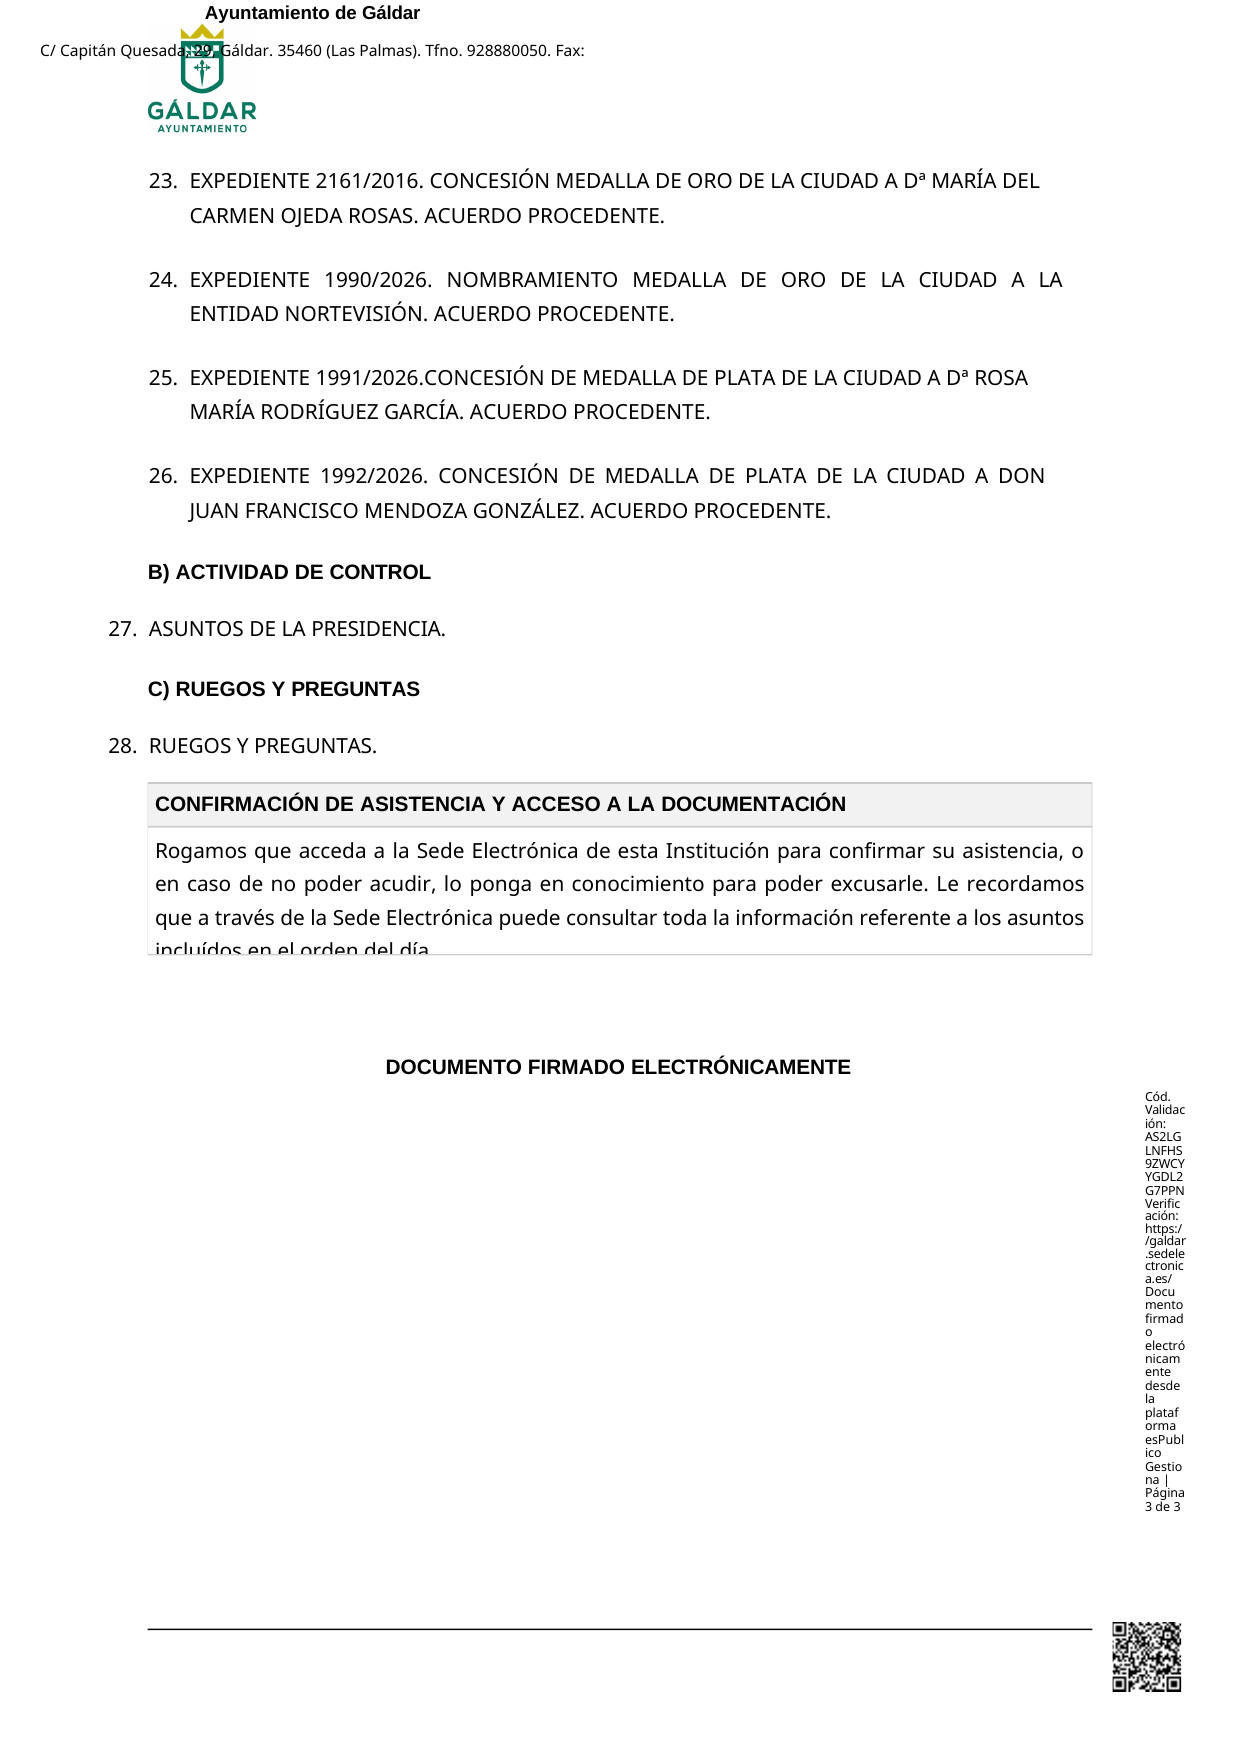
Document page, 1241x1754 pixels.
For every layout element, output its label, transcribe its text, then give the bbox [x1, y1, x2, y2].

text Rogamos que acceda a la Sede Electrónica de esta Institución para confirmar su asistencia, o en caso de no poder acudir, lo ponga en conocimiento para poder excusarle. Le recordamos que a través de la Sede Electrónica puede consultar toda la información referente a los asuntos incluídos en el orden del día. [155, 836, 1086, 954]
text DOCUMENTO FIRMADO ELECTRÓNICAMENTE [385, 1054, 1093, 1078]
subtitle RUEGOS Y PREGUNTAS [148, 677, 1093, 701]
list Verificación: https://galdar.sedelectronica.es/ [1145, 1198, 1186, 1286]
list EXPEDIENTE 1991/2026.CONCESIÓN DE MEDALLA DE PLATA DE LA CIUDAD A Dª ROSA MARÍA RODRÍGUEZ GARCÍA. ACUERDO PROCEDENTE. [149, 363, 1092, 426]
text 28. RUEGOS Y PREGUNTAS. [108, 731, 1093, 759]
list Documento firmado electrónicamente desde la plataforma esPublico Gestiona | Página 3 de 3 [1145, 1286, 1186, 1514]
list EXPEDIENTE 2161/2016. CONCESIÓN MEDALLA DE ORO DE LA CIUDAD A Dª MARÍA DEL CARMEN OJEDA ROSAS. ACUERDO PROCEDENTE. [149, 167, 1093, 229]
picture [147, 23, 257, 133]
subtitle ACTIVIDAD DE CONTROL [148, 559, 1093, 583]
list EXPEDIENTE 1990/2026. NOMBRAMIENTO MEDALLA DE ORO DE LA CIUDAD A LA ENTIDAD NORTEVISIÓN. ACUERDO PROCEDENTE. [149, 265, 1093, 328]
list EXPEDIENTE 1992/2026. CONCESIÓN DE MEDALLA DE PLATA DE LA CIUDAD A DON JUAN FRANCISCO MENDOZA GONZÁLEZ. ACUERDO PROCEDENTE. [149, 461, 1092, 524]
text CONFIRMACIÓN DE ASISTENCIA Y ACCESO A LA DOCUMENTACIÓN [155, 792, 1092, 816]
picture [1112, 1622, 1182, 1692]
text 27. ASUNTOS DE LA PRESIDENCIA. [108, 614, 1093, 642]
list Cód. Validación: AS2LGLNFHS9ZWCYYGDL2G7PPN [1145, 1091, 1186, 1198]
